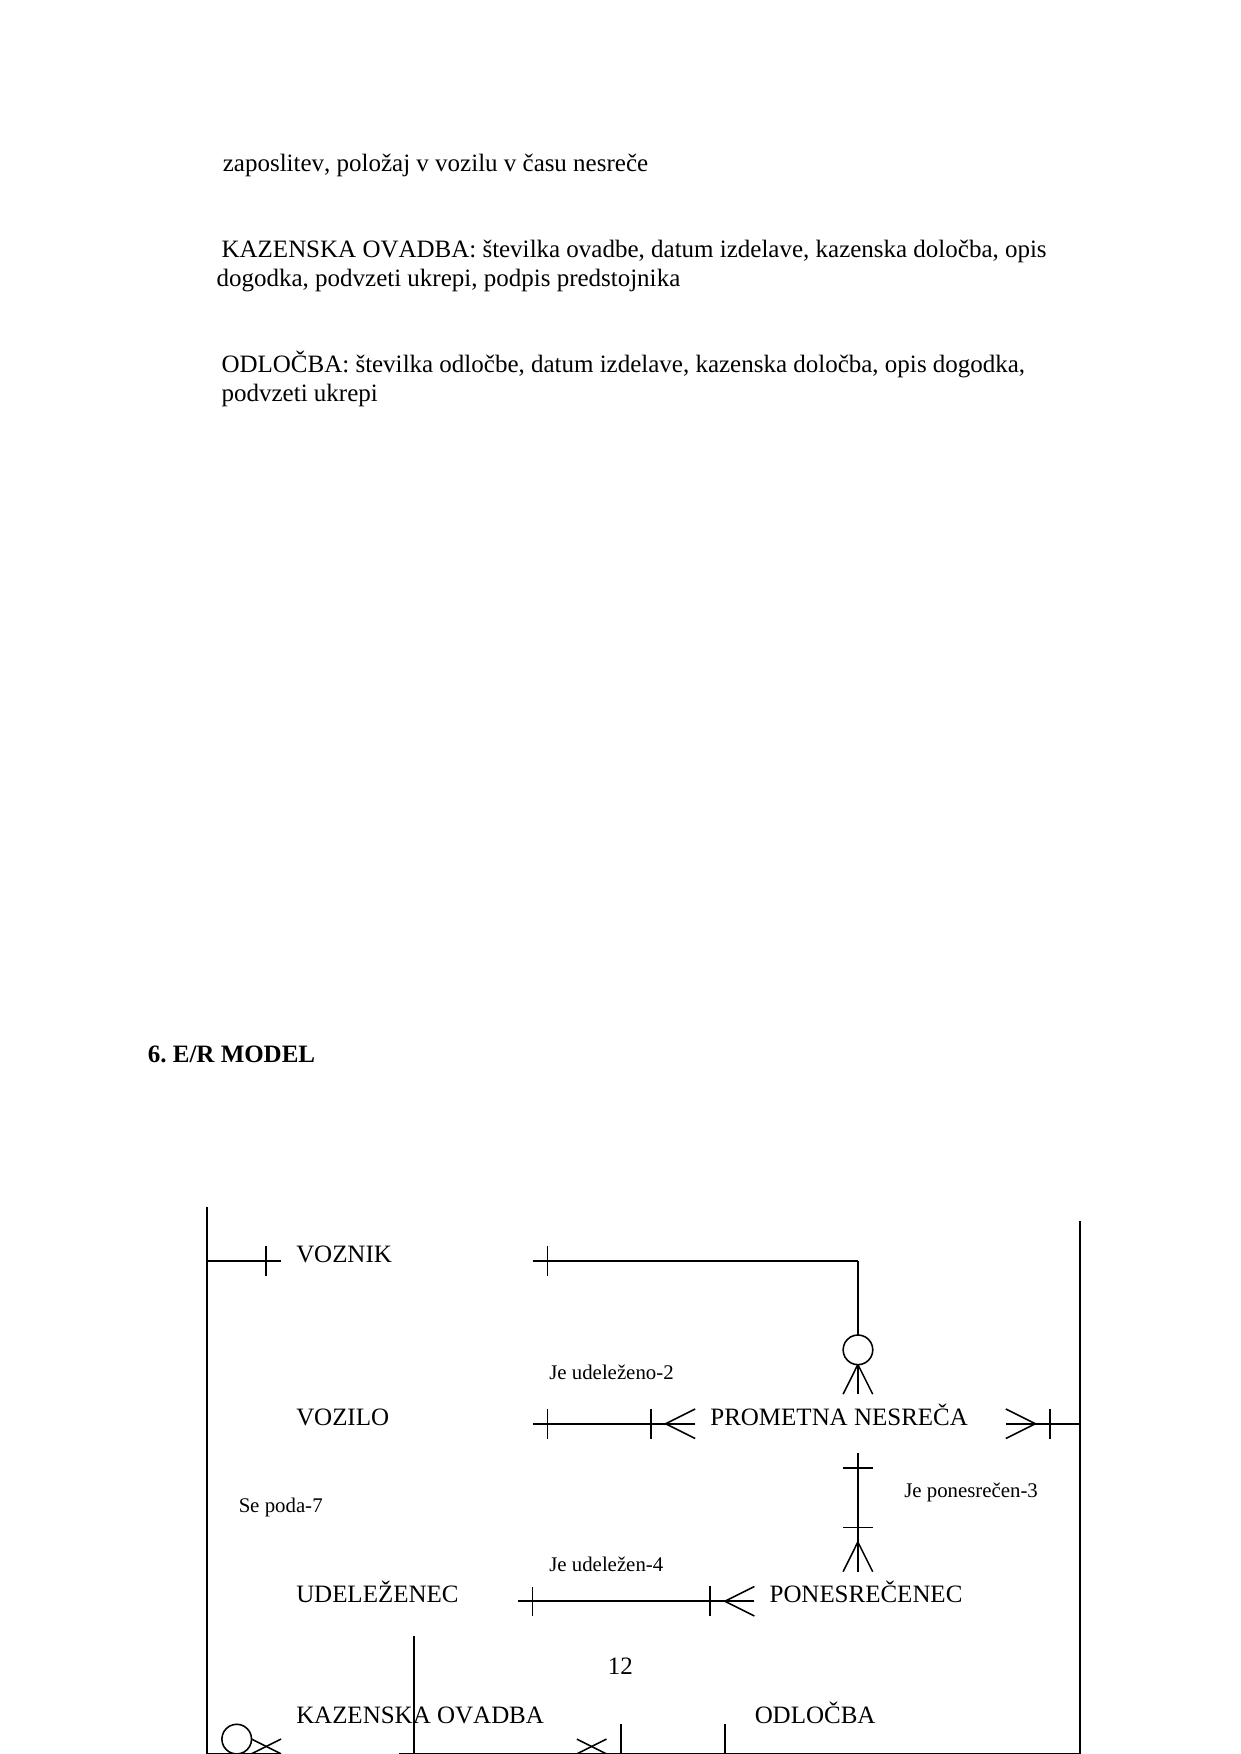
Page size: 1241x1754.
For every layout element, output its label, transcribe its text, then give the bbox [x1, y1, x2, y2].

text UDELEŽENEC [296, 1579, 499, 1608]
subtitle 6. E/R MODEL [148, 1039, 1093, 1068]
text KAZENSKA OVADBA: številka ovadbe, datum izdelave, kazenska določba, opis [148, 234, 1093, 263]
text ODLOČBA: številka odločbe, datum izdelave, kazenska določba, opis dogodka, [148, 349, 1093, 378]
text Je ponesrečen-3 [904, 1478, 1048, 1502]
text PONESREČENEC [769, 1579, 994, 1608]
text VOZNIK [296, 1239, 517, 1268]
text PROMETNA NESREČA [710, 1402, 991, 1430]
text Se poda-7 [238, 1493, 368, 1517]
text zaposlitev, položaj v vozilu v času nesreče [148, 148, 1093, 176]
text podvzeti ukrepi [148, 378, 1093, 406]
text dogodka, podvzeti ukrepi, podpis predstojnika [148, 263, 1093, 291]
text Je udeležen-4 [549, 1552, 679, 1576]
text ODLOČBA [754, 1700, 994, 1729]
text Je udeleženo-2 [549, 1360, 679, 1384]
text KAZENSKA OVADBA [296, 1700, 413, 1729]
text KAZENSKA OVADBA [415, 1700, 562, 1729]
text VOZILO [296, 1402, 517, 1430]
